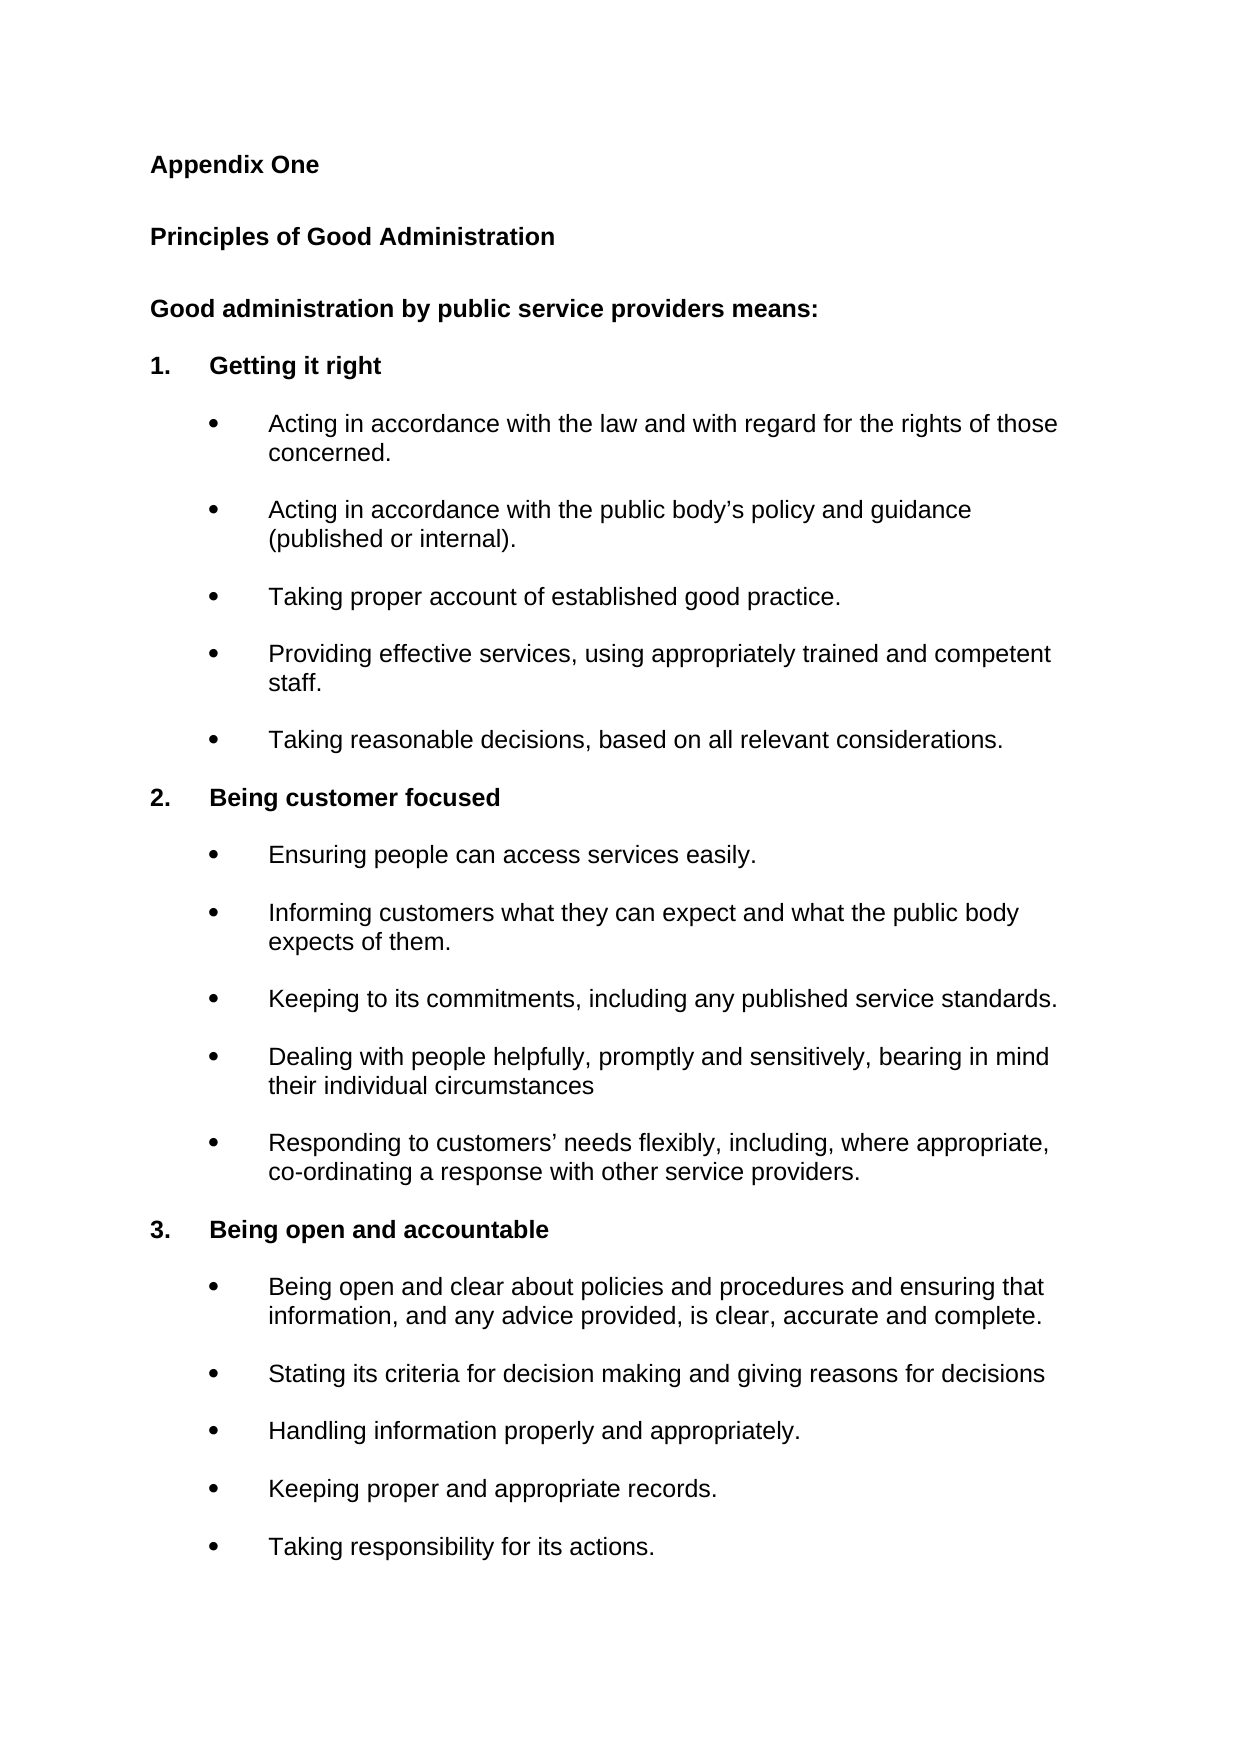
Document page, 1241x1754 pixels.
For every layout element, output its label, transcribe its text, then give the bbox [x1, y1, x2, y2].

list Keeping to its commitments, including any published service standards. [209, 984, 1090, 1013]
list Acting in accordance with the law and with regard for the rights of those concerned. [209, 409, 1090, 466]
list Handling information properly and appropriately. [209, 1416, 1090, 1445]
list Dealing with people helpfully, promptly and sensitively, bearing in mind their individual circumstances [209, 1042, 1090, 1100]
list Keeping proper and appropriate records. [209, 1474, 1090, 1503]
text 1. Getting it right [150, 351, 1090, 380]
text 3. Being open and accountable [150, 1215, 1090, 1243]
text Good administration by public service providers means: [150, 294, 1090, 322]
list Providing effective services, using appropriately trained and competent staff. [209, 639, 1090, 697]
text Principles of Good Administration [150, 222, 1090, 251]
list Ensuring people can access services easily. [209, 841, 1090, 869]
text Appendix One [150, 150, 1090, 179]
list Taking proper account of established good practice. [209, 581, 1090, 610]
list Responding to customers’ needs flexibly, including, where appropriate, co-ordinating a response with other service providers. [209, 1128, 1090, 1186]
list Informing customers what they can expect and what the public body expects of them. [209, 898, 1090, 956]
list Being open and clear about policies and procedures and ensuring that information, and any advice provided, is clear, accurate and complete. [209, 1272, 1090, 1330]
list Stating its criteria for decision making and giving reasons for decisions [209, 1359, 1090, 1387]
list Acting in accordance with the public body’s policy and guidance (published or internal). [209, 495, 1090, 553]
list Taking reasonable decisions, based on all relevant considerations. [209, 725, 1090, 754]
list Taking responsibility for its actions. [209, 1531, 1090, 1560]
text 2. Being customer focused [150, 783, 1090, 812]
